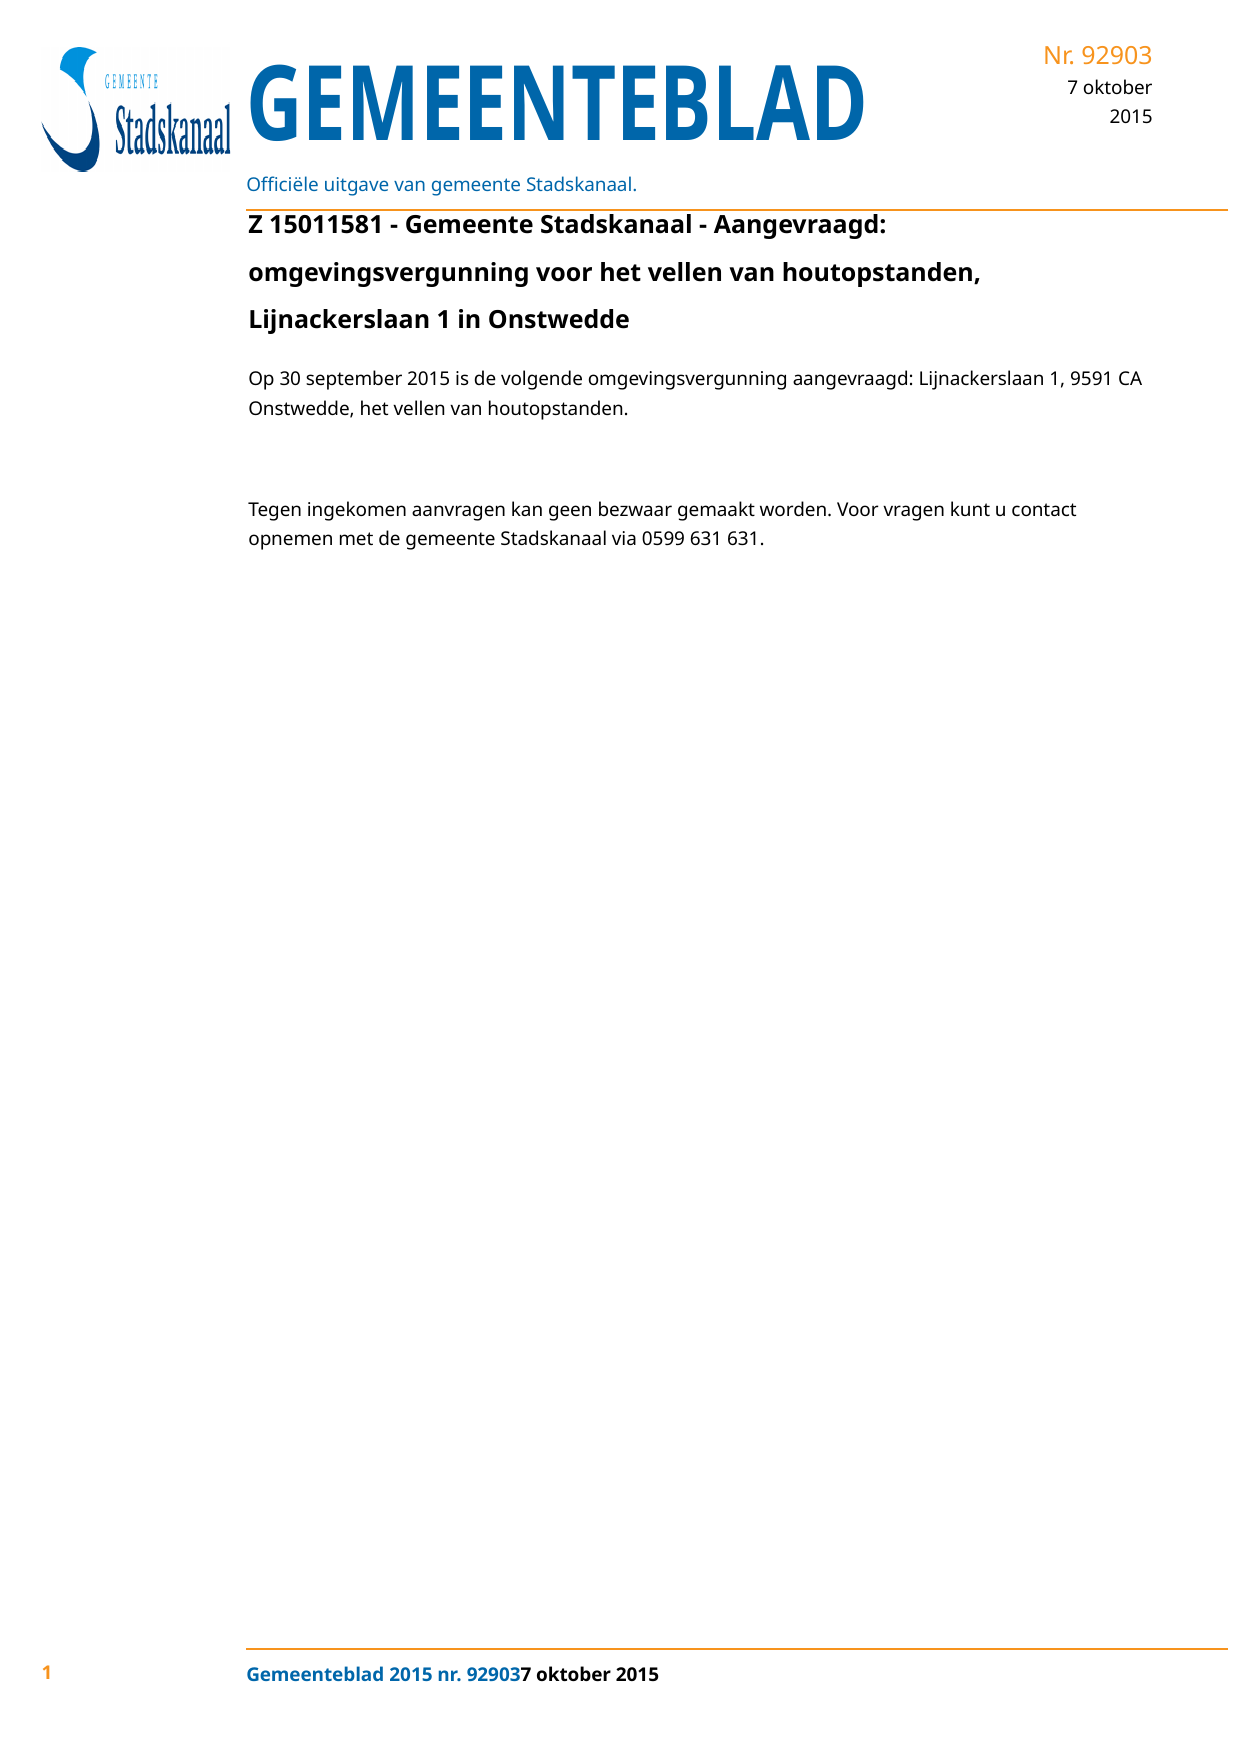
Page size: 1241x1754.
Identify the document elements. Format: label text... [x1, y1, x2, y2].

text Op 30 september 2015 is de volgende omgevingsvergunning aangevraagd: Lijnackerslaan 1, 9591 CA Onstwedde, het vellen van houtopstanden. [248, 366, 1152, 421]
text Z 15011581 - Gemeente Stadskanaal - Aangevraagd: omgevingsvergunning voor het vellen van houtopstanden, Lijnackerslaan 1 in Onstwedde [248, 211, 1152, 336]
text Tegen ingekomen aanvragen kan geen bezwaar gemaakt worden. Voor vragen kunt u contact opnemen met de gemeente Stadskanaal via 0599 631 631. [248, 496, 1152, 551]
picture [41, 47, 231, 172]
